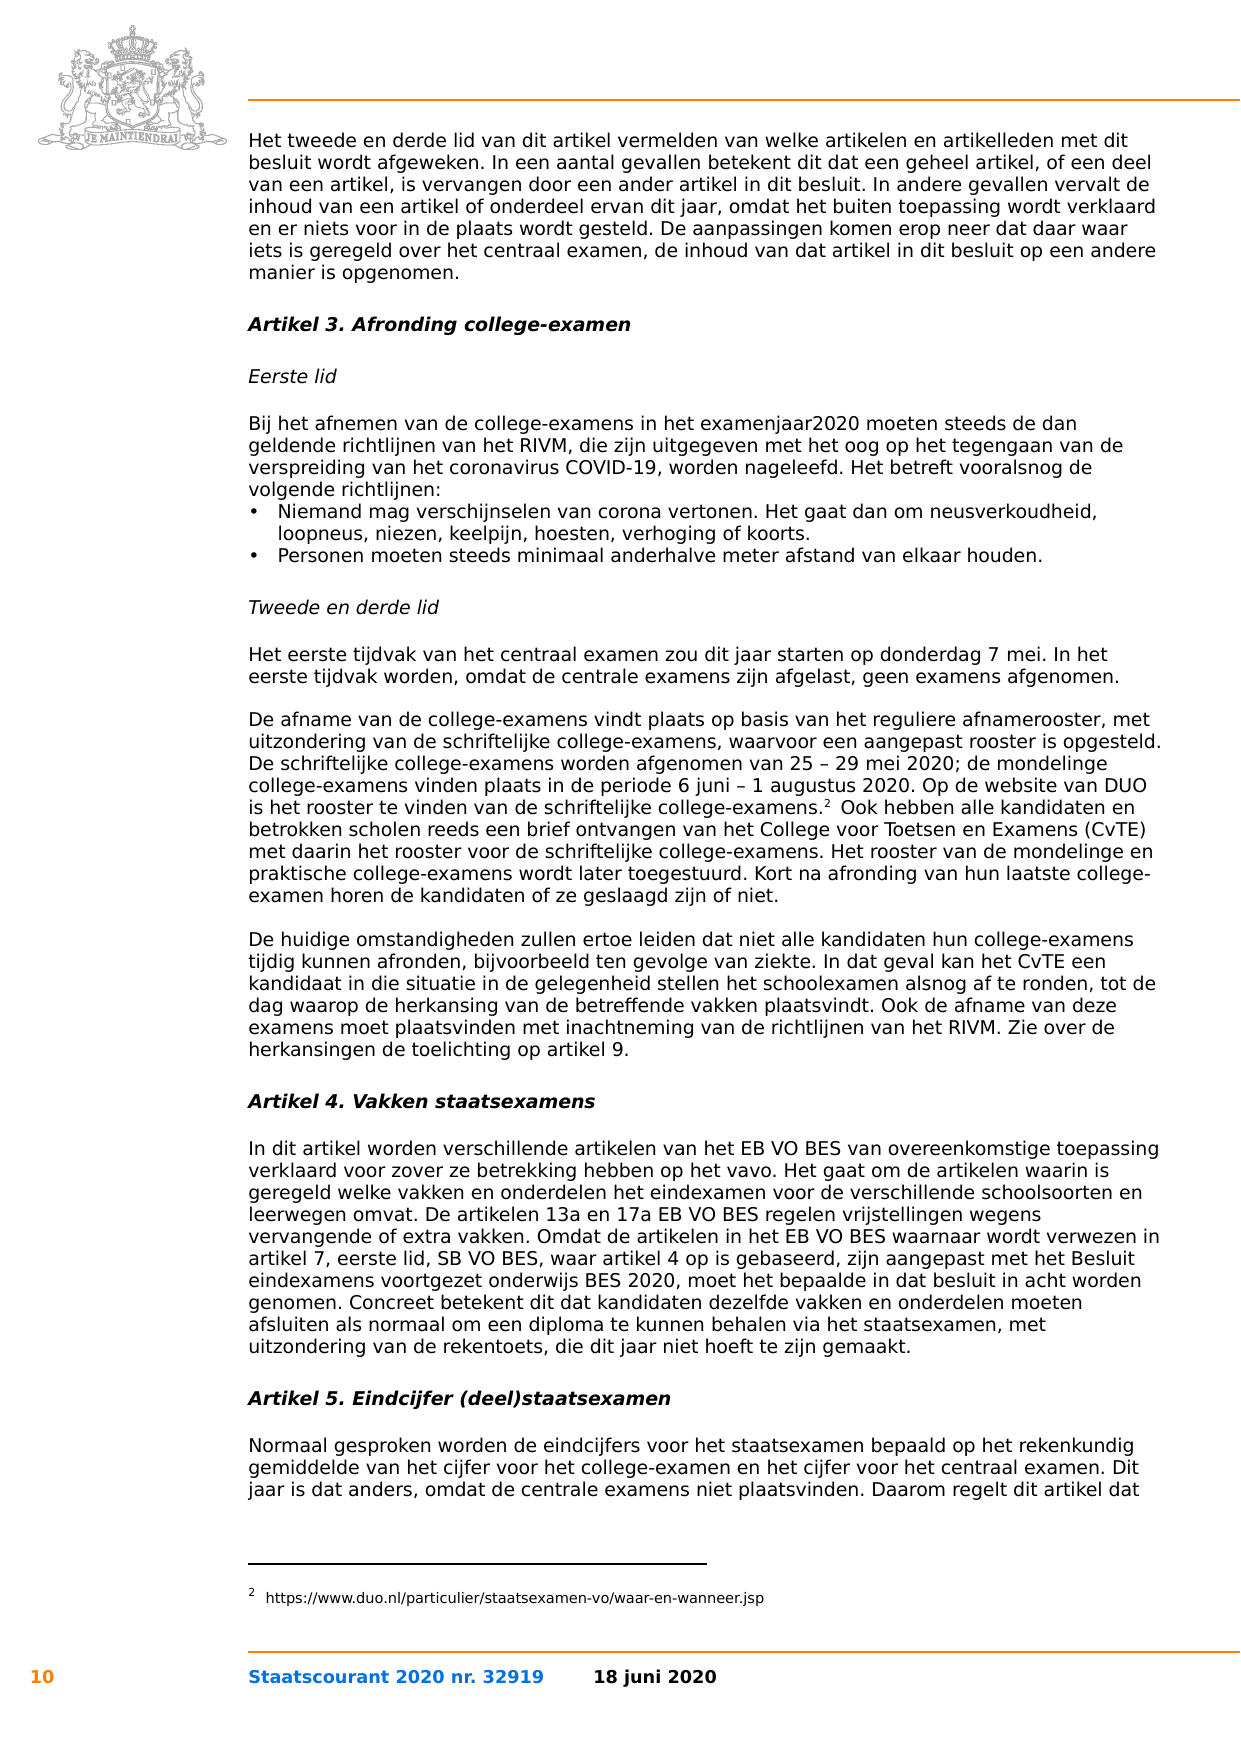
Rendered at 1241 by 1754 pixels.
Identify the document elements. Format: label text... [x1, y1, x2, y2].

text De huidige omstandigheden zullen ertoe leiden dat niet alle kandidaten hun college-examens tijdig kunnen afronden, bijvoorbeeld ten gevolge van ziekte. In dat geval kan het CvTE een kandidaat in die situatie in de gelegenheid stellen het schoolexamen alsnog af te ronden, tot de dag waarop de herkansing van de betreffende vakken plaatsvindt. Ook de afname van deze examens moet plaatsvinden met inachtneming van de richtlijnen van het RIVM. Zie over de herkansingen de toelichting op artikel 9. [248, 929, 1163, 1061]
text • Personen moeten steeds minimaal anderhalve meter afstand van elkaar houden. [248, 544, 1163, 567]
subtitle Artikel 5. Eindcijfer (deel)staatsexamen [248, 1388, 1163, 1410]
text https://www.duo.nl/particulier/staatsexamen-vo/waar-en-wanneer.jsp [248, 1586, 1163, 1608]
subtitle Tweede en derde lid [248, 597, 1163, 618]
text • Niemand mag verschijnselen van corona vertonen. Het gaat dan om neusverkoudheid, loopneus, niezen, keelpijn, hoesten, verhoging of koorts. [248, 501, 1163, 544]
text Het tweede en derde lid van dit artikel vermelden van welke artikelen en artikelleden met dit besluit wordt afgeweken. In een aantal gevallen betekent dit dat een geheel artikel, of een deel van een artikel, is vervangen door een ander artikel in dit besluit. In andere gevallen vervalt de inhoud van een artikel of onderdeel ervan dit jaar, omdat het buiten toepassing wordt verklaard en er niets voor in de plaats wordt gesteld. De aanpassingen komen erop neer dat daar waar iets is geregeld over het centraal examen, de inhoud van dat artikel in dit besluit op een andere manier is opgenomen. [248, 130, 1163, 284]
text Het eerste tijdvak van het centraal examen zou dit jaar starten op donderdag 7 mei. In het eerste tijdvak worden, omdat de centrale examens zijn afgelast, geen examens afgenomen. [248, 643, 1163, 687]
subtitle Artikel 4. Vakken staatsexamens [248, 1091, 1163, 1113]
picture [38, 25, 227, 150]
subtitle Eerste lid [248, 366, 1163, 388]
subtitle Artikel 3. Afronding college-examen [248, 314, 1163, 336]
text De afname van de college-examens vindt plaats op basis van het reguliere afnamerooster, met uitzondering van de schriftelijke college-examens, waarvoor een aangepast rooster is opgesteld. De schriftelijke college-examens worden afgenomen van 25 – 29 mei 2020; de mondelinge college-examens vinden plaats in de periode 6 juni – 1 augustus 2020. Op de website van DUO is het rooster te vinden van de schriftelijke college-examens. Ook hebben alle kandidaten en betrokken scholen reeds een brief ontvangen van het College voor Toetsen en Examens (CvTE) met daarin het rooster voor de schriftelijke college-examens. Het rooster van de mondelinge en praktische college-examens wordt later toegestuurd. Kort na afronding van hun laatste college-examen horen de kandidaten of ze geslaagd zijn of niet. [248, 709, 1163, 907]
text In dit artikel worden verschillende artikelen van het EB VO BES van overeenkomstige toepassing verklaard voor zover ze betrekking hebben op het vavo. Het gaat om de artikelen waarin is geregeld welke vakken en onderdelen het eindexamen voor de verschillende schoolsoorten en leerwegen omvat. De artikelen 13a en 17a EB VO BES regelen vrijstellingen wegens vervangende of extra vakken. Omdat de artikelen in het EB VO BES waarnaar wordt verwezen in artikel 7, eerste lid, SB VO BES, waar artikel 4 op is gebaseerd, zijn aangepast met het Besluit eindexamens voortgezet onderwijs BES 2020, moet het bepaalde in dat besluit in acht worden genomen. Concreet betekent dit dat kandidaten dezelfde vakken en onderdelen moeten afsluiten als normaal om een diploma te kunnen behalen via het staatsexamen, met uitzondering van de rekentoets, die dit jaar niet hoeft te zijn gemaakt. [248, 1138, 1163, 1358]
text Normaal gesproken worden de eindcijfers voor het staatsexamen bepaald op het rekenkundig gemiddelde van het cijfer voor het college-examen en het cijfer voor het centraal examen. Dit jaar is dat anders, omdat de centrale examens niet plaatsvinden. Daarom regelt dit artikel dat [248, 1435, 1163, 1501]
text Bij het afnemen van de college-examens in het examenjaar2020 moeten steeds de dan geldende richtlijnen van het RIVM, die zijn uitgegeven met het oog op het tegengaan van de verspreiding van het coronavirus COVID-19, worden nageleefd. Het betreft vooralsnog de volgende richtlijnen: [248, 413, 1163, 501]
